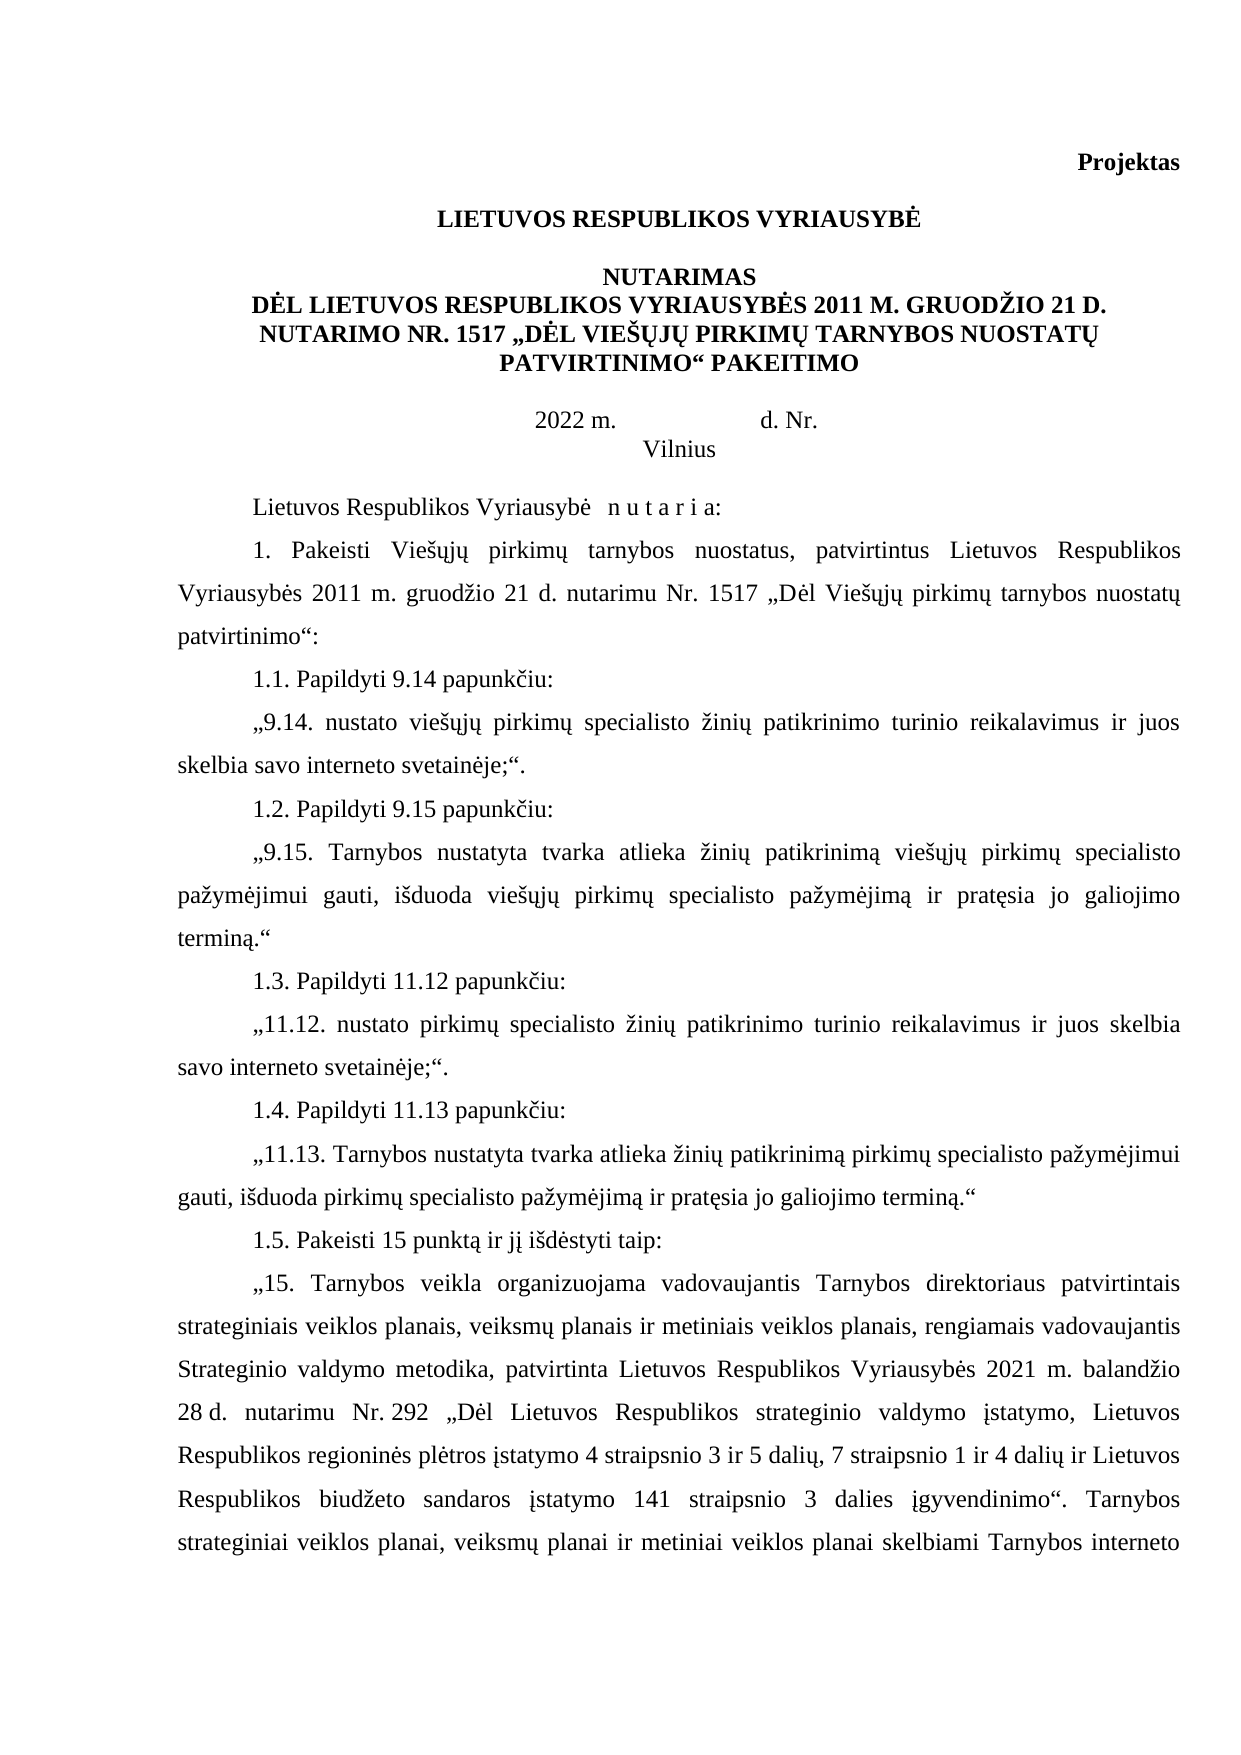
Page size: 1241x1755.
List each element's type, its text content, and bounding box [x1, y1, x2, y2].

text Vilnius [177, 434, 1181, 463]
text „15. Tarnybos veikla organizuojama vadovaujantis Tarnybos direktoriaus patvirtintais strateginiais veiklos planais, veiksmų planais ir metiniais veiklos planais, rengiamais vadovaujantis Strateginio valdymo metodika, patvirtinta Lietuvos Respublikos Vyriausybės 2021 m. balandžio 28 d. nutarimu Nr. 292 „Dėl Lietuvos Respublikos strateginio valdymo įstatymo, Lietuvos Respublikos regioninės plėtros įstatymo 4 straipsnio 3 ir 5 dalių, 7 straipsnio 1 ir 4 dalių ir Lietuvos Respublikos biudžeto sandaros įstatymo 141 straipsnio 3 dalies įgyvendinimo“. Tarnybos strateginiai veiklos planai, veiksmų planai ir metiniai veiklos planai skelbiami Tarnybos interneto [177, 1268, 1181, 1556]
text 1. Pakeisti Viešųjų pirkimų tarnybos nuostatus, patvirtintus Lietuvos Respublikos Vyriausybės 2011 m. gruodžio 21 d. nutarimu Nr. 1517 „Dėl Viešųjų pirkimų tarnybos nuostatų patvirtinimo“: [177, 535, 1181, 650]
text 1.2. Papildyti 9.15 papunkčiu: [177, 794, 1181, 822]
text Lietuvos Respublikos Vyriausybė nutaria: [177, 492, 1181, 521]
text „9.14. nustato viešųjų pirkimų specialisto žinių patikrinimo turinio reikalavimus ir juos skelbia savo interneto svetainėje;“. [177, 707, 1181, 779]
text 1.1. Papildyti 9.14 papunkčiu: [177, 664, 1181, 693]
text „11.13. Tarnybos nustatyta tvarka atlieka žinių patikrinimą pirkimų specialisto pažymėjimui gauti, išduoda pirkimų specialisto pažymėjimą ir pratęsia jo galiojimo terminą.“ [177, 1139, 1181, 1211]
text 1.4. Papildyti 11.13 papunkčiu: [177, 1096, 1181, 1124]
text NUTARIMAS [177, 262, 1181, 291]
text 1.5. Pakeisti 15 punktą ir jį išdėstyti taip: [177, 1225, 1181, 1254]
text LIETUVOS RESPUBLIKOS VYRIAUSYBĖ [177, 204, 1181, 233]
text „11.12. nustato pirkimų specialisto žinių patikrinimo turinio reikalavimus ir juos skelbia savo interneto svetainėje;“. [177, 1009, 1181, 1081]
text 2022 m. d. Nr. [177, 406, 1181, 434]
text 1.3. Papildyti 11.12 papunkčiu: [177, 966, 1181, 995]
text „9.15. Tarnybos nustatyta tvarka atlieka žinių patikrinimą viešųjų pirkimų specialisto pažymėjimui gauti, išduoda viešųjų pirkimų specialisto pažymėjimą ir pratęsia jo galiojimo terminą.“ [177, 837, 1181, 952]
text DĖL LIETUVOS RESPUBLIKOS VYRIAUSYBĖS 2011 M. GRUODŽIO 21 D. NUTARIMO NR. 1517 „DĖL VIEŠŲJŲ PIRKIMŲ TARNYBOS NUOSTATŲ PATVIRTINIMO“ PAKEITIMO [177, 291, 1181, 377]
text Projektas [1002, 147, 1181, 176]
